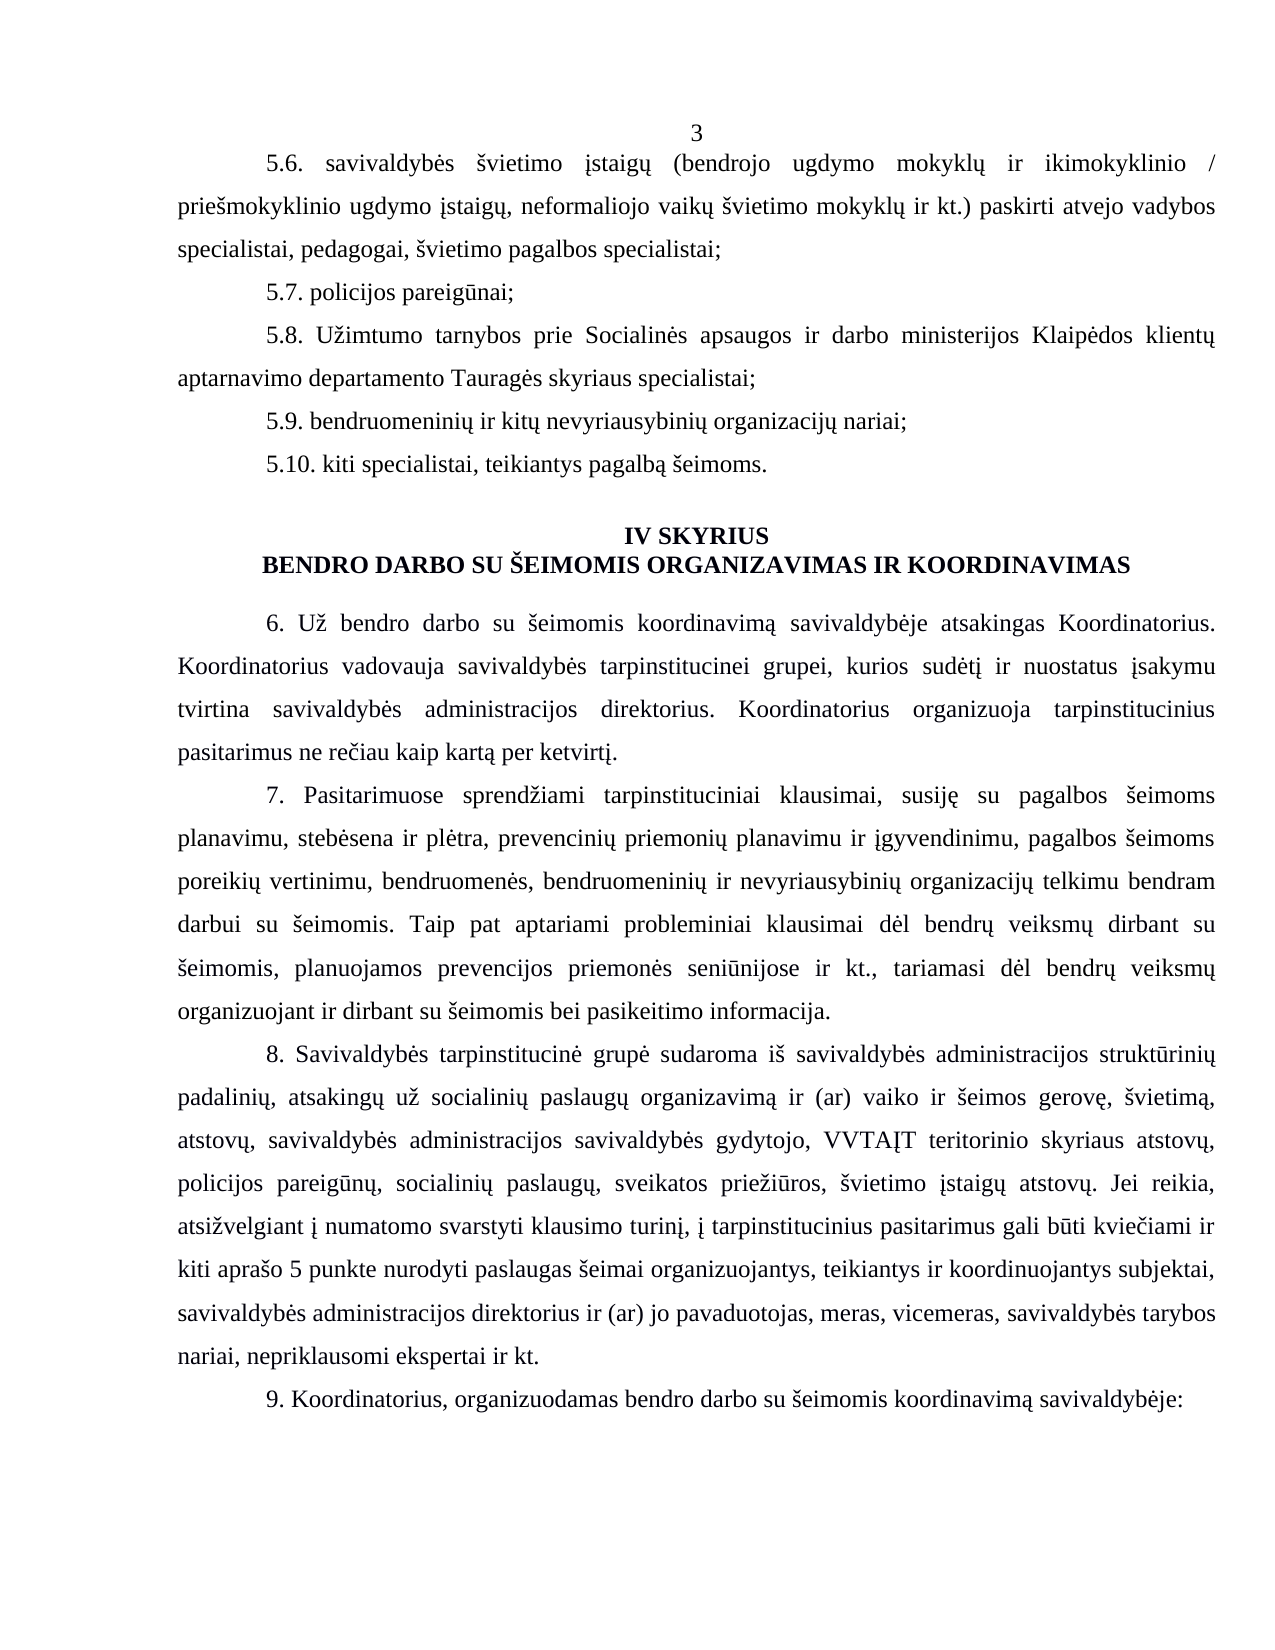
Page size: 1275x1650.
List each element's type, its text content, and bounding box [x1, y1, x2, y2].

text 8. Savivaldybės tarpinstitucinė grupė sudaroma iš savivaldybės administracijos struktūrinių padalinių, atsakingų už socialinių paslaugų organizavimą ir (ar) vaiko ir šeimos gerovę, švietimą, atstovų, savivaldybės administracijos savivaldybės gydytojo, VVTAĮT teritorinio skyriaus atstovų, policijos pareigūnų, socialinių paslaugų, sveikatos priežiūros, švietimo įstaigų atstovų. Jei reikia, atsižvelgiant į numatomo svarstyti klausimo turinį, į tarpinstitucinius pasitarimus gali būti kviečiami ir kiti aprašo 5 punkte nurodyti paslaugas šeimai organizuojantys, teikiantys ir koordinuojantys subjektai, savivaldybės administracijos direktorius ir (ar) jo pavaduotojas, meras, vicemeras, savivaldybės tarybos nariai, nepriklausomi ekspertai ir kt. [177, 1039, 1216, 1369]
text 5.7. policijos pareigūnai; [177, 277, 1216, 306]
text 9. Koordinatorius, organizuodamas bendro darbo su šeimomis koordinavimą savivaldybėje: [177, 1384, 1216, 1413]
text BENDRO DARBO SU ŠEIMOMIS ORGANIZAVIMAS IR KOORDINAVIMAS [177, 550, 1216, 579]
text 5.6. savivaldybės švietimo įstaigų (bendrojo ugdymo mokyklų ir ikimokyklinio / priešmokyklinio ugdymo įstaigų, neformaliojo vaikų švietimo mokyklų ir kt.) paskirti atvejo vadybos specialistai, pedagogai, švietimo pagalbos specialistai; [177, 148, 1216, 263]
text 7. Pasitarimuose sprendžiami tarpinstituciniai klausimai, susiję su pagalbos šeimoms planavimu, stebėsena ir plėtra, prevencinių priemonių planavimu ir įgyvendinimu, pagalbos šeimoms poreikių vertinimu, bendruomenės, bendruomeninių ir nevyriausybinių organizacijų telkimu bendram darbui su šeimomis. Taip pat aptariami probleminiai klausimai dėl bendrų veiksmų dirbant su šeimomis, planuojamos prevencijos priemonės seniūnijose ir kt., tariamasi dėl bendrų veiksmų organizuojant ir dirbant su šeimomis bei pasikeitimo informacija. [177, 780, 1216, 1024]
text IV SKYRIUS [177, 521, 1216, 550]
text 5.8. Užimtumo tarnybos prie Socialinės apsaugos ir darbo ministerijos Klaipėdos klientų aptarnavimo departamento Tauragės skyriaus specialistai; [177, 320, 1216, 392]
text 6. Už bendro darbo su šeimomis koordinavimą savivaldybėje atsakingas Koordinatorius. Koordinatorius vadovauja savivaldybės tarpinstitucinei grupei, kurios sudėtį ir nuostatus įsakymu tvirtina savivaldybės administracijos direktorius. Koordinatorius organizuoja tarpinstitucinius pasitarimus ne rečiau kaip kartą per ketvirtį. [177, 608, 1216, 766]
text 5.9. bendruomeninių ir kitų nevyriausybinių organizacijų nariai; [177, 406, 1216, 435]
text 5.10. kiti specialistai, teikiantys pagalbą šeimoms. [177, 449, 1216, 478]
